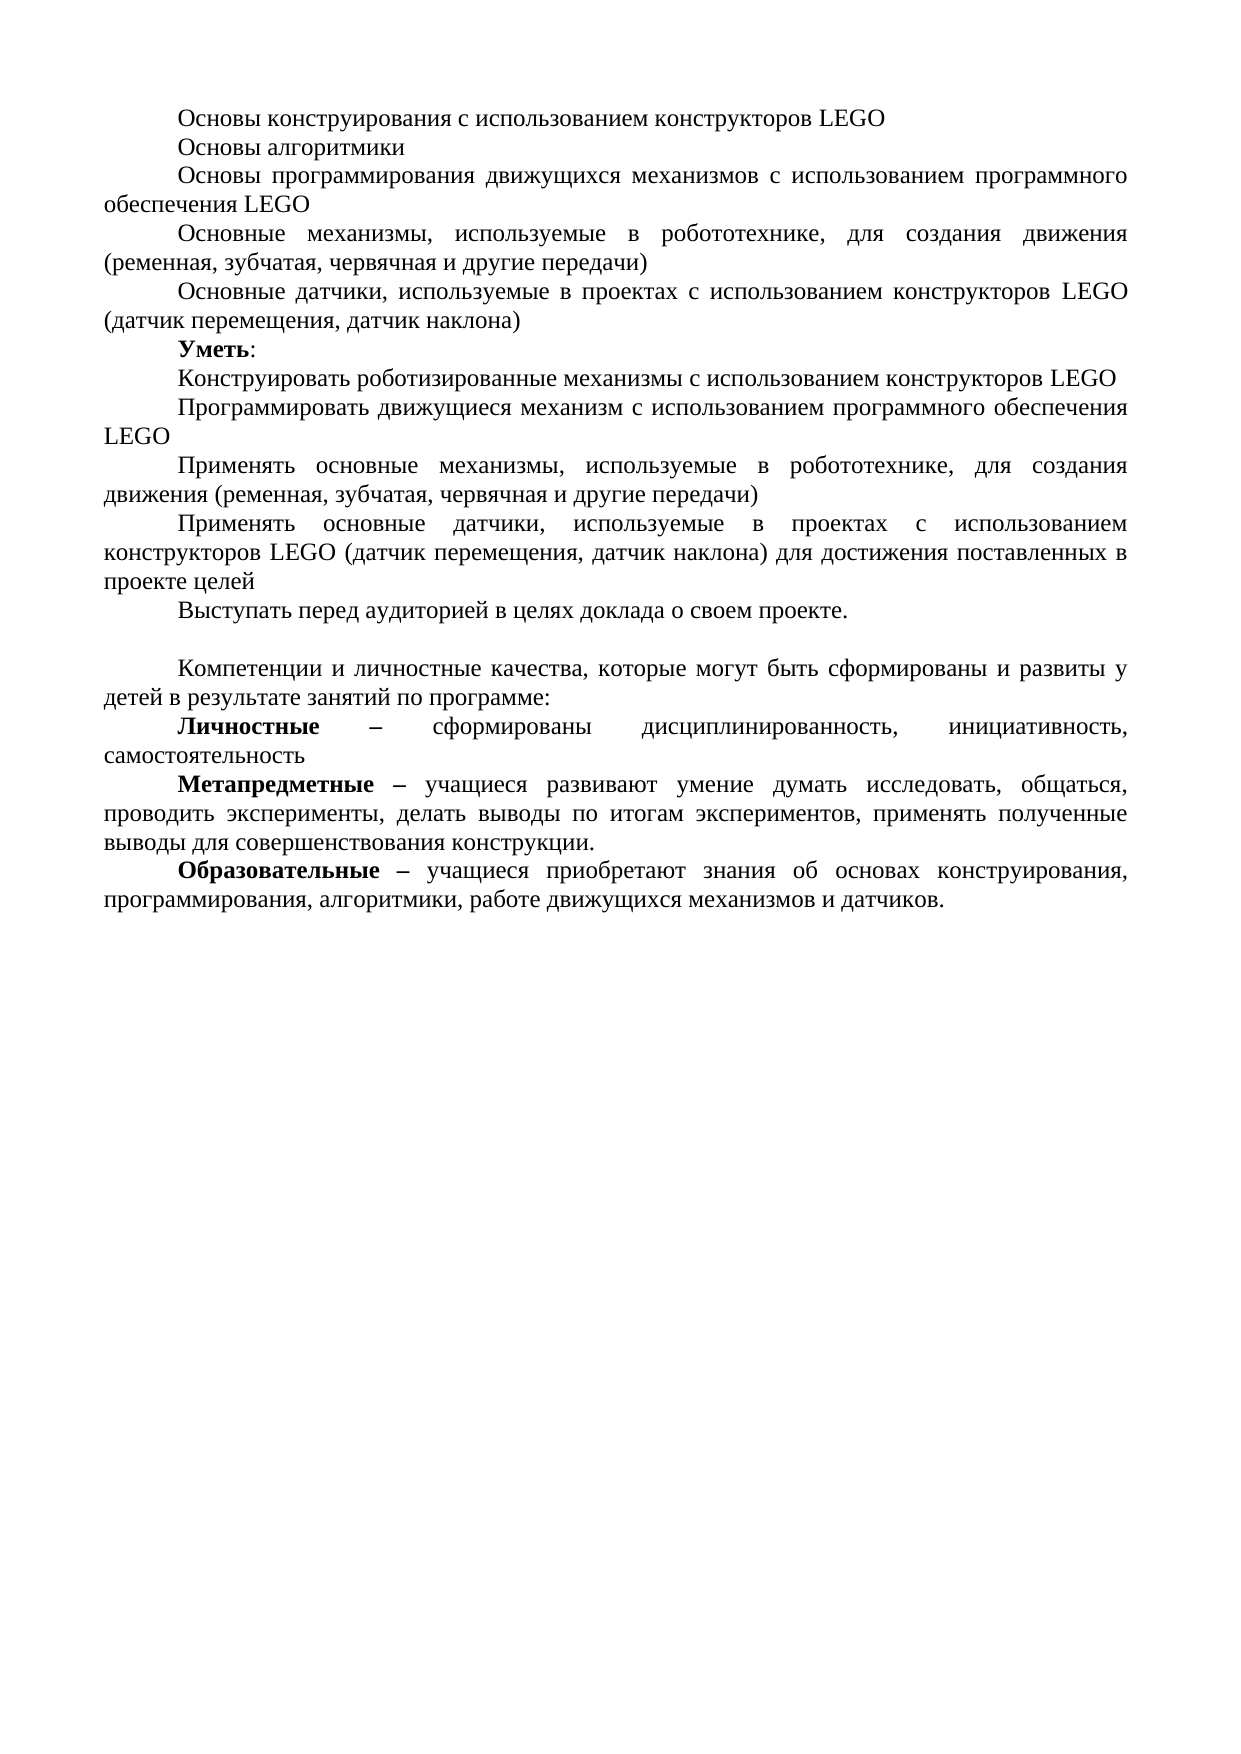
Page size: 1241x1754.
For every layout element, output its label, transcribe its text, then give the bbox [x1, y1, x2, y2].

text Личностные – сформированы дисциплинированность, инициативность, самостоятельность [103, 711, 1128, 768]
text Основы конструирования с использованием конструкторов LEGO [103, 103, 1128, 131]
text Основные механизмы, используемые в робототехнике, для создания движения (ременная, зубчатая, червячная и другие передачи) [103, 218, 1128, 276]
text Основные датчики, используемые в проектах с использованием конструкторов LEGO (датчик перемещения, датчик наклона) [103, 276, 1128, 334]
text Уметь: [103, 334, 1128, 363]
text Применять основные датчики, используемые в проектах с использованием конструкторов LEGO (датчик перемещения, датчик наклона) для достижения поставленных в проекте целей [103, 508, 1128, 595]
text Компетенции и личностные качества, которые могут быть сформированы и развиты у детей в результате занятий по программе: [103, 653, 1128, 711]
text Выступать перед аудиторией в целях доклада о своем проекте. [103, 595, 1128, 624]
text Образовательные – учащиеся приобретают знания об основах конструирования, программирования, алгоритмики, работе движущихся механизмов и датчиков. [103, 856, 1128, 913]
text Конструировать роботизированные механизмы с использованием конструкторов LEGO [103, 363, 1128, 392]
text Программировать движущиеся механизм с использованием программного обеспечения LEGO [103, 392, 1128, 450]
text Основы программирования движущихся механизмов с использованием программного обеспечения LEGO [103, 161, 1128, 218]
text Применять основные механизмы, используемые в робототехнике, для создания движения (ременная, зубчатая, червячная и другие передачи) [103, 450, 1128, 508]
text Метапредметные – учащиеся развивают умение думать исследовать, общаться, проводить эксперименты, делать выводы по итогам экспериментов, применять полученные выводы для совершенствования конструкции. [103, 769, 1128, 855]
text Основы алгоритмики [103, 132, 1128, 160]
